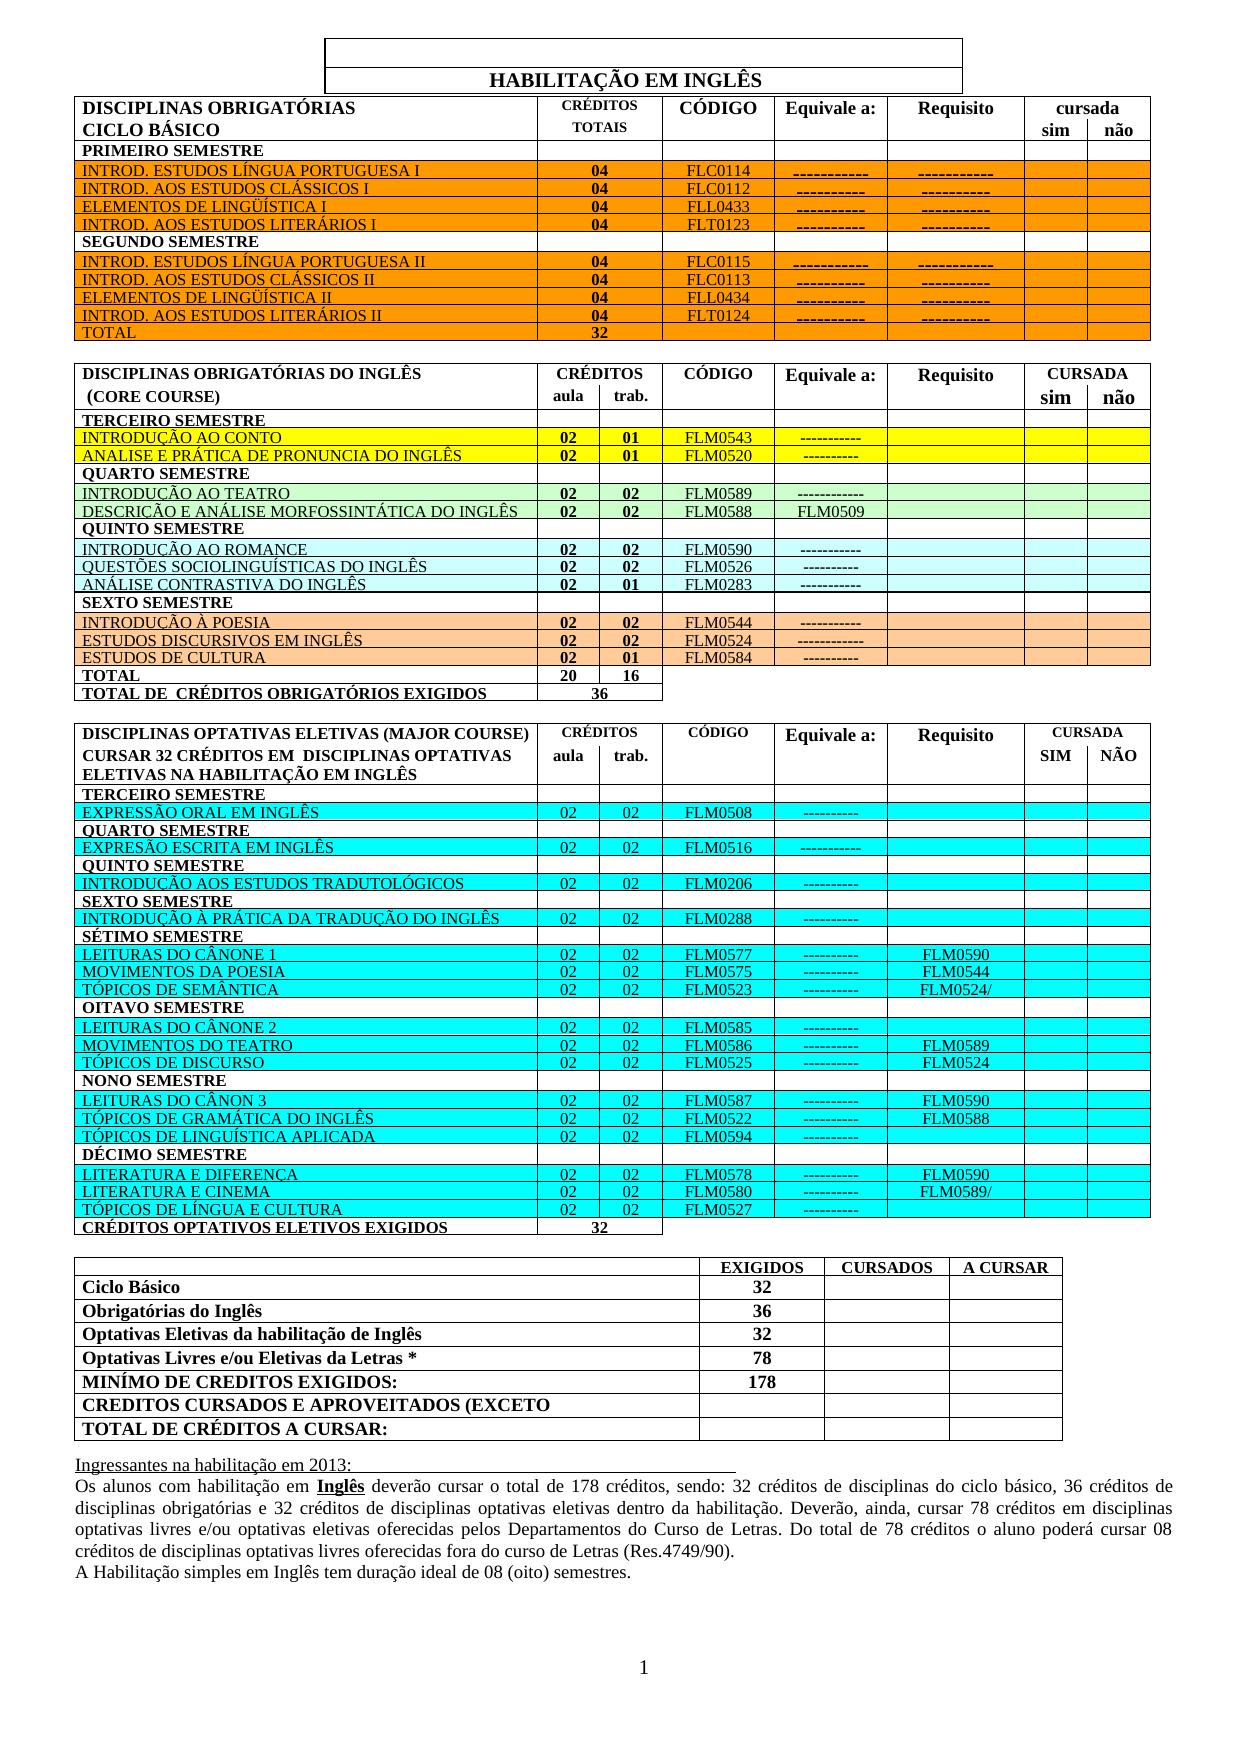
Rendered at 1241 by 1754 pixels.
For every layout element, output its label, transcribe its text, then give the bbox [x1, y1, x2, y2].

text Os alunos com habilitação em Inglês deverão cursar o total de 178 créditos, sendo: 32 créditos de disciplinas do ciclo básico, 36 créditos de disciplinas obrigatórias e 32 créditos de disciplinas optativas eletivas dentro da habilitação. Deverão, ainda, cursar 78 créditos em disciplinas optativas livres e/ou optativas eletivas oferecidas pelos Departamentos do Curso de Letras. Do total de 78 créditos o aluno poderá cursar 08 créditos de disciplinas optativas livres oferecidas fora do curso de Letras (Res.4749/90). [75, 1475, 1175, 1561]
table_cell [1088, 214, 1150, 231]
table_cell 02 [538, 838, 599, 855]
table_cell [663, 785, 774, 802]
table_cell FLT0123 [663, 214, 774, 231]
table_cell [825, 1371, 949, 1393]
table_header Requisito [888, 724, 1024, 746]
table_cell INTRODUÇÃO AOS ESTUDOS TRADUTOLÓGICOS [75, 874, 537, 890]
table_cell 02 [538, 1053, 599, 1070]
table_cell FLM0508 [663, 803, 774, 819]
table_cell 02 [538, 484, 599, 500]
table_cell ----------- [775, 838, 887, 855]
table_cell [663, 1144, 774, 1163]
table_cell 02 [538, 1200, 599, 1217]
table_cell SIM [1025, 746, 1087, 784]
table_cell [1088, 1200, 1150, 1217]
table_cell [1025, 519, 1087, 538]
table_cell 02 [538, 630, 599, 647]
table_cell (CORE COURSE) [75, 385, 537, 409]
table_cell [600, 821, 662, 837]
table_cell [1025, 998, 1087, 1017]
table_cell [1025, 927, 1087, 943]
table_header EXIGIDOS [700, 1258, 824, 1275]
table_cell [950, 1418, 1062, 1440]
table_cell ---------- [775, 214, 887, 231]
table_cell [1088, 1071, 1150, 1090]
table_cell ---------- [888, 179, 1024, 196]
table_cell [888, 464, 1024, 483]
table_cell [1025, 232, 1087, 251]
table_cell 02 [600, 630, 662, 647]
table_cell FLM0588 [888, 1109, 1024, 1126]
table_cell CURSAR 32 CRÉDITOS EM DISCIPLINAS OPTATIVAS ELETIVAS NA HABILITAÇÃO EM INGLÊS [75, 746, 537, 784]
table_cell [888, 232, 1024, 251]
table_cell [1025, 1200, 1087, 1217]
table_cell FLT0124 [663, 305, 774, 322]
table_cell [600, 891, 662, 908]
table_cell SÉTIMO SEMESTRE [75, 927, 537, 943]
table_cell TOTAL [75, 323, 537, 340]
table_cell [663, 998, 774, 1017]
table_cell [775, 232, 887, 251]
table_cell ---------- [775, 962, 887, 979]
table_cell ---------- [775, 197, 887, 213]
table_header Requisito [888, 97, 1024, 118]
table_cell [775, 821, 887, 837]
table_cell FLM0584 [663, 648, 774, 665]
table_cell HABILITAÇÃO EM INGLÊS [326, 68, 962, 92]
table_header CURSADOS [825, 1258, 949, 1275]
table_cell [888, 856, 1024, 873]
table_cell ---------- [775, 945, 887, 961]
table_cell [888, 630, 1024, 647]
table_cell [950, 1394, 1062, 1417]
table_cell 02 [538, 874, 599, 890]
table_cell SEXTO SEMESTRE [75, 891, 537, 908]
table_cell [1025, 410, 1087, 427]
table_cell 01 [600, 648, 662, 665]
table_cell [600, 593, 662, 612]
table_cell [1088, 484, 1150, 500]
table_header CÓDIGO [663, 364, 774, 385]
table_cell 02 [600, 501, 662, 518]
table_cell ---------- [775, 270, 887, 287]
table_cell TOTAL [75, 666, 537, 682]
table_cell 02 [538, 909, 599, 926]
table_cell FLM0589 [663, 484, 774, 500]
table_cell Optativas Livres e/ou Eletivas da Letras * [75, 1347, 699, 1369]
table_cell [1088, 197, 1150, 213]
table_cell FLM0544 [888, 962, 1024, 979]
table_cell FLC0113 [663, 270, 774, 287]
table_cell ------------ [775, 630, 887, 647]
table_cell [825, 1276, 949, 1298]
table_cell TÓPICOS DE GRAMÁTICA DO INGLÊS [75, 1109, 537, 1126]
table_cell 02 [600, 909, 662, 926]
table_header Requisito [888, 364, 1024, 385]
table_cell SEGUNDO SEMESTRE [75, 232, 537, 251]
table_cell [600, 1071, 662, 1090]
table_cell [1088, 1053, 1150, 1070]
table_cell [1088, 323, 1150, 340]
table_cell 02 [600, 962, 662, 979]
table_cell FLM0520 [663, 446, 774, 462]
table_cell [1025, 161, 1087, 178]
table_cell MINÍMO DE CREDITOS EXIGIDOS: [75, 1371, 699, 1393]
table_cell QUINTO SEMESTRE [75, 856, 537, 873]
table_cell [1088, 557, 1150, 574]
table_cell 02 [538, 1165, 599, 1181]
table_cell [888, 575, 1024, 591]
table_cell [1088, 464, 1150, 483]
table_cell [1088, 945, 1150, 961]
table_cell FLM0509 [775, 501, 887, 518]
table_cell 02 [538, 980, 599, 997]
table_cell INTRODUÇÃO AO TEATRO [75, 484, 537, 500]
table_cell 04 [538, 179, 662, 196]
table_cell [1088, 252, 1150, 269]
table_cell [663, 821, 774, 837]
table_cell [1025, 197, 1087, 213]
table_cell LEITURAS DO CÂNONE 2 [75, 1018, 537, 1034]
table_cell FLM0586 [663, 1036, 774, 1052]
table_cell ----------- [775, 539, 887, 556]
table_cell [888, 874, 1024, 890]
table_cell [663, 927, 774, 943]
table_cell [888, 385, 1024, 409]
table_cell [775, 927, 887, 943]
table_cell [600, 927, 662, 943]
table_cell MOVIMENTOS DO TEATRO [75, 1036, 537, 1052]
table_cell 01 [600, 575, 662, 591]
table_cell [775, 856, 887, 873]
table_cell 04 [538, 197, 662, 213]
table_cell [888, 746, 1024, 784]
table_cell ---------- [775, 557, 887, 574]
table_cell [1025, 856, 1087, 873]
table_header cursada [1025, 97, 1150, 118]
table_cell [1088, 821, 1150, 837]
table_cell Obrigatórias do Inglês [75, 1300, 699, 1322]
table_cell FLM0524 [888, 1053, 1024, 1070]
table_cell INTRODUÇÃO AO CONTO [75, 428, 537, 445]
table_cell [775, 998, 887, 1017]
table_cell [1025, 1071, 1087, 1090]
table_cell [950, 1276, 1062, 1298]
table_cell ---------- [775, 1109, 887, 1126]
table_cell [1088, 501, 1150, 518]
table_cell [888, 613, 1024, 629]
table_cell [888, 501, 1024, 518]
table_cell ESTUDOS DE CULTURA [75, 648, 537, 665]
table_cell [1088, 1127, 1150, 1143]
table_cell INTROD. AOS ESTUDOS CLÁSSICOS I [75, 179, 537, 196]
table_cell LEITURAS DO CÂNONE 1 [75, 945, 537, 961]
table_cell ---------- [775, 909, 887, 926]
table_cell QUINTO SEMESTRE [75, 519, 537, 538]
table_cell 02 [600, 1109, 662, 1126]
table_cell ----------- [775, 613, 887, 629]
table_cell [1025, 838, 1087, 855]
table_cell [775, 323, 887, 340]
table_cell [1025, 874, 1087, 890]
table_cell [950, 1323, 1062, 1346]
table_cell 32 [700, 1276, 824, 1298]
table_cell [888, 1200, 1024, 1217]
table_cell 02 [600, 1127, 662, 1143]
table_cell [1025, 1165, 1087, 1181]
table_cell [1088, 874, 1150, 890]
table_cell [1088, 613, 1150, 629]
table_cell FLM0577 [663, 945, 774, 961]
table_cell 02 [538, 1109, 599, 1126]
table_cell [775, 385, 887, 409]
table_cell [538, 785, 599, 802]
table_cell ANALISE E PRÁTICA DE PRONUNCIA DO INGLÊS [75, 446, 537, 462]
table_cell [1025, 484, 1087, 500]
table_cell [663, 1071, 774, 1090]
table_cell FLM0590 [888, 1091, 1024, 1108]
table_cell [888, 1144, 1024, 1163]
table_cell [775, 410, 887, 427]
table_cell ----------- [775, 161, 887, 178]
table_cell [1088, 1144, 1150, 1163]
table_cell [663, 856, 774, 873]
table_cell 02 [600, 803, 662, 819]
table_cell 178 [700, 1371, 824, 1393]
table_cell [888, 484, 1024, 500]
table_cell [663, 891, 774, 908]
table_cell 02 [538, 962, 599, 979]
table_cell [888, 410, 1024, 427]
table_header Equivale a: [775, 724, 887, 746]
table_cell [1025, 785, 1087, 802]
table_cell [1025, 1144, 1087, 1163]
table_cell 02 [600, 1182, 662, 1199]
table_cell [888, 539, 1024, 556]
table_cell FLC0115 [663, 252, 774, 269]
table_cell QUARTO SEMESTRE [75, 464, 537, 483]
table_header [75, 1258, 699, 1275]
table_cell 01 [600, 446, 662, 462]
table_cell NÃO [1088, 746, 1150, 784]
table_cell [1025, 648, 1087, 665]
table_cell LITERATURA E DIFERENÇA [75, 1165, 537, 1181]
table_cell FLM0590 [888, 1165, 1024, 1181]
table_cell [600, 856, 662, 873]
table_cell [1088, 1109, 1150, 1126]
table_header CRÉDITOS [538, 364, 662, 385]
table_cell [1088, 232, 1150, 251]
table_cell OITAVO SEMESTRE [75, 998, 537, 1017]
table_cell FLM0544 [663, 613, 774, 629]
table_cell [1025, 821, 1087, 837]
table_cell [663, 232, 774, 251]
table_cell PRIMEIRO SEMESTRE [75, 141, 537, 160]
table_cell [1088, 785, 1150, 802]
table_cell ---------- [775, 1127, 887, 1143]
table_cell [538, 891, 599, 908]
table_cell [1088, 575, 1150, 591]
table_cell FLM0283 [663, 575, 774, 591]
table_header CURSADA [1025, 724, 1150, 746]
table_cell [1088, 838, 1150, 855]
table_cell [1025, 179, 1087, 196]
table_header CRÉDITOS [538, 97, 662, 118]
table_cell [1025, 1036, 1087, 1052]
table_cell ----------- [775, 428, 887, 445]
table_cell [663, 410, 774, 427]
table_cell 04 [538, 305, 662, 322]
table_header CÓDIGO [663, 724, 774, 746]
table_cell [775, 141, 887, 160]
table_cell FLC0114 [663, 161, 774, 178]
table_cell [1088, 305, 1150, 322]
table_cell [888, 119, 1024, 140]
table_cell [663, 519, 774, 538]
table_cell QUARTO SEMESTRE [75, 821, 537, 837]
table_cell 02 [600, 1165, 662, 1181]
table_cell INTROD. ESTUDOS LÍNGUA PORTUGUESA I [75, 161, 537, 178]
table_cell INTROD. AOS ESTUDOS LITERÁRIOS II [75, 305, 537, 322]
table_cell [1088, 630, 1150, 647]
table_cell 02 [538, 1036, 599, 1052]
table_cell ---------- [775, 288, 887, 304]
table_cell [1088, 927, 1150, 943]
table_cell [1025, 1109, 1087, 1126]
table_cell trab. [600, 746, 662, 784]
table_cell [888, 1018, 1024, 1034]
table_cell ELEMENTOS DE LINGÜÍSTICA I [75, 197, 537, 213]
table_cell FLM0580 [663, 1182, 774, 1199]
table_header Equivale a: [775, 97, 887, 118]
table_cell INTROD. AOS ESTUDOS CLÁSSICOS II [75, 270, 537, 287]
table_cell INTROD. AOS ESTUDOS LITERÁRIOS I [75, 214, 537, 231]
table_cell TERCEIRO SEMESTRE [75, 410, 537, 427]
table_cell [663, 746, 774, 784]
table_cell FLM0524/FLM0588 [888, 980, 1024, 997]
table_cell 02 [600, 1018, 662, 1034]
table_cell ---------- [775, 1091, 887, 1108]
table_cell [1025, 305, 1087, 322]
table_cell TOTAL DE CRÉDITOS OBRIGATÓRIOS EXIGIDOS [75, 684, 537, 700]
table_cell [888, 1127, 1024, 1143]
table_cell CICLO BÁSICO [75, 119, 537, 140]
table_cell 02 [600, 484, 662, 500]
table_cell [888, 785, 1024, 802]
table_cell LEITURAS DO CÂNON 3 [75, 1091, 537, 1108]
table_cell [888, 1071, 1024, 1090]
table_cell [1088, 593, 1150, 612]
table_cell [1088, 1018, 1150, 1034]
table_cell [775, 593, 887, 612]
table_cell [538, 410, 599, 427]
table_cell [1088, 446, 1150, 462]
table_header DISCIPLINAS OPTATIVAS ELETIVAS (MAJOR COURSE) [75, 724, 537, 746]
table_cell [700, 1418, 824, 1440]
table_cell [1025, 909, 1087, 926]
table_cell [775, 891, 887, 908]
table_cell [888, 446, 1024, 462]
table_cell FLL0433 [663, 197, 774, 213]
table_cell FLM0589/FLM0590 [888, 1182, 1024, 1199]
table_cell DÉCIMO SEMESTRE [75, 1144, 537, 1163]
table_cell ---------- [775, 648, 887, 665]
table_cell [1088, 428, 1150, 445]
table_cell [600, 464, 662, 483]
table_cell 02 [600, 980, 662, 997]
table_cell [1088, 909, 1150, 926]
table_cell sim [1025, 385, 1087, 409]
table_cell [1025, 446, 1087, 462]
table_cell TÓPICOS DE SEMÂNTICA [75, 980, 537, 997]
table_cell [1025, 1091, 1087, 1108]
table_cell [700, 1394, 824, 1417]
table_cell [775, 1144, 887, 1163]
table_cell [663, 464, 774, 483]
table_cell SEXTO SEMESTRE [75, 593, 537, 612]
table_cell [1088, 803, 1150, 819]
table_cell FLC0112 [663, 179, 774, 196]
table_cell ---------- [775, 305, 887, 322]
table_cell 02 [600, 1200, 662, 1217]
table_cell [1088, 519, 1150, 538]
table_cell FLM0206 [663, 874, 774, 890]
table_cell [1088, 962, 1150, 979]
table_cell não [1088, 119, 1150, 140]
table_cell [888, 557, 1024, 574]
table_cell 02 [538, 428, 599, 445]
table_cell LITERATURA E CINEMA [75, 1182, 537, 1199]
table_cell 04 [538, 252, 662, 269]
table_cell 02 [600, 838, 662, 855]
table_cell [1088, 288, 1150, 304]
table_cell [775, 1071, 887, 1090]
table_cell 02 [538, 648, 599, 665]
table_cell FLM0587 [663, 1091, 774, 1108]
table_cell [825, 1394, 949, 1417]
table_cell [888, 593, 1024, 612]
table_cell [663, 666, 1151, 682]
table_cell 02 [538, 1127, 599, 1143]
table_cell 02 [538, 803, 599, 819]
table_cell INTROD. ESTUDOS LÍNGUA PORTUGUESA II [75, 252, 537, 269]
table_cell 36 [700, 1300, 824, 1322]
table_cell 02 [538, 539, 599, 556]
table_cell ---------- [775, 1165, 887, 1181]
table_cell [1025, 252, 1087, 269]
table_header CÓDIGO [663, 97, 774, 118]
table_cell INTRODUÇÃO À POESIA [75, 613, 537, 629]
table_cell [1025, 141, 1087, 160]
table_cell FLM0527 [663, 1200, 774, 1217]
table_cell ---------- [888, 214, 1024, 231]
table_cell ---------- [775, 980, 887, 997]
table_header DISCIPLINAS OBRIGATÓRIAS DO INGLÊS [75, 364, 537, 385]
table_cell [663, 119, 774, 140]
table_cell [950, 1300, 1062, 1322]
table_cell FLM0589 [888, 1036, 1024, 1052]
table_cell ---------- [775, 1036, 887, 1052]
table_cell [538, 1144, 599, 1163]
table_cell FLM0522 [663, 1109, 774, 1126]
table_header Equivale a: [775, 364, 887, 385]
table_cell [1025, 428, 1087, 445]
table_cell [1025, 270, 1087, 287]
table_cell trab. [600, 385, 662, 409]
table_cell [663, 593, 774, 612]
table_cell 02 [600, 874, 662, 890]
table_cell [663, 141, 774, 160]
table_cell Optativas Eletivas da habilitação de Inglês [75, 1323, 699, 1346]
table_cell 32 [700, 1323, 824, 1346]
table_cell [663, 1218, 1151, 1234]
table_cell [1088, 1091, 1150, 1108]
table_cell [663, 683, 1151, 700]
table_cell 32 [538, 323, 662, 340]
table_cell 04 [538, 288, 662, 304]
table_header DISCIPLINAS OBRIGATÓRIAS [75, 97, 537, 118]
table_header [326, 39, 962, 67]
table_cell [1025, 1018, 1087, 1034]
table_cell [1088, 891, 1150, 908]
table_cell ---------- [888, 305, 1024, 322]
table_cell [1025, 288, 1087, 304]
table_cell [1025, 803, 1087, 819]
table_cell [888, 648, 1024, 665]
table_cell ----------- [775, 252, 887, 269]
table_cell [825, 1418, 949, 1440]
table_cell [775, 746, 887, 784]
table_cell INTRODUÇÃO À PRÁTICA DA TRADUÇÃO DO INGLÊS [75, 909, 537, 926]
table_cell FLM0524 [663, 630, 774, 647]
table_cell TÓPICOS DE LINGUÍSTICA APLICADA [75, 1127, 537, 1143]
table_cell FLM0590 [888, 945, 1024, 961]
table_cell FLM0590 [663, 539, 774, 556]
table_cell [1088, 410, 1150, 427]
table_cell [775, 785, 887, 802]
table_cell [1025, 962, 1087, 979]
table_cell FLM0588 [663, 501, 774, 518]
table_cell [538, 1071, 599, 1090]
table_cell [1025, 557, 1087, 574]
table_cell [825, 1323, 949, 1346]
table_cell CREDITOS CURSADOS E APROVEITADOS (EXCETO LICENCIATURA): [75, 1394, 699, 1417]
table_cell 20 [538, 666, 599, 682]
table_cell [1088, 648, 1150, 665]
table_cell [1088, 980, 1150, 997]
table_cell ---------- [888, 288, 1024, 304]
table_cell [1025, 464, 1087, 483]
table_cell [775, 464, 887, 483]
table_cell [538, 464, 599, 483]
table_cell DESCRIÇÃO E ANÁLISE MORFOSSINTÁTICA DO INGLÊS [75, 501, 537, 518]
table_cell [1088, 1165, 1150, 1181]
table_cell FLM0585 [663, 1018, 774, 1034]
table_cell [1025, 945, 1087, 961]
table_cell FLM0526 [663, 557, 774, 574]
table_cell [1025, 593, 1087, 612]
table_cell [1088, 856, 1150, 873]
table_cell [1088, 179, 1150, 196]
table_cell [950, 1347, 1062, 1369]
table_cell TÓPICOS DE LÍNGUA E CULTURA [75, 1200, 537, 1217]
table_cell CRÉDITOS OPTATIVOS ELETIVOS EXIGIDOS [75, 1218, 537, 1234]
table_cell QUESTÕES SOCIOLINGUÍSTICAS DO INGLÊS [75, 557, 537, 574]
table_cell [1025, 1053, 1087, 1070]
table_cell [1088, 998, 1150, 1017]
table_cell FLM0575 [663, 962, 774, 979]
table_cell ---------- [888, 270, 1024, 287]
table_cell 02 [600, 1091, 662, 1108]
table_cell FLM0523 [663, 980, 774, 997]
table_cell [1025, 630, 1087, 647]
table_cell ------------ [775, 484, 887, 500]
table_cell Ciclo Básico [75, 1276, 699, 1298]
table_cell 02 [538, 557, 599, 574]
table_cell [888, 927, 1024, 943]
table_cell TERCEIRO SEMESTRE [75, 785, 537, 802]
table_cell 36 [538, 684, 662, 700]
table_cell ELEMENTOS DE LINGÜÍSTICA II [75, 288, 537, 304]
table_cell EXPRESÃO ESCRITA EM INGLÊS [75, 838, 537, 855]
text Ingressantes na habilitação em 2013: [75, 1453, 1150, 1475]
table_cell ESTUDOS DISCURSIVOS EM INGLÊS [75, 630, 537, 647]
table_cell ---------- [775, 179, 887, 196]
table_cell [1025, 891, 1087, 908]
table_cell 02 [538, 501, 599, 518]
table_cell [600, 998, 662, 1017]
table_cell [1088, 1036, 1150, 1052]
table_cell 02 [538, 1091, 599, 1108]
table_cell FLM0578 [663, 1165, 774, 1181]
table_cell [775, 119, 887, 140]
table_cell [538, 593, 599, 612]
table_cell [1025, 539, 1087, 556]
table_cell ----------- [888, 252, 1024, 269]
table_cell TÓPICOS DE DISCURSO [75, 1053, 537, 1070]
table_cell 02 [538, 1018, 599, 1034]
table_cell [1088, 1182, 1150, 1199]
table_cell aula [538, 746, 599, 784]
table_cell ----------- [775, 575, 887, 591]
table_cell 32 [538, 1218, 662, 1234]
text A Habilitação simples em Inglês tem duração ideal de 08 (oito) semestres. [75, 1561, 1175, 1583]
table_cell não [1088, 385, 1150, 409]
table_cell 02 [600, 1036, 662, 1052]
table_cell ----------- [888, 161, 1024, 178]
table_cell [1088, 270, 1150, 287]
table_cell [888, 998, 1024, 1017]
table_cell [1025, 323, 1087, 340]
table_cell [888, 821, 1024, 837]
table_cell 02 [600, 613, 662, 629]
table_cell 02 [600, 539, 662, 556]
table_cell ---------- [775, 1053, 887, 1070]
table_cell [1088, 539, 1150, 556]
table_cell [1025, 1182, 1087, 1199]
table_cell TOTAL DE CRÉDITOS A CURSAR: [75, 1418, 699, 1440]
table_cell [888, 909, 1024, 926]
table_cell ---------- [775, 446, 887, 462]
table_cell [600, 1144, 662, 1163]
table_cell 16 [600, 666, 662, 682]
table_header CURSADA [1025, 364, 1150, 385]
table_cell ---------- [775, 803, 887, 819]
table_cell [888, 891, 1024, 908]
table_header A CURSAR [950, 1258, 1062, 1275]
table_cell EXPRESSÃO ORAL EM INGLÊS [75, 803, 537, 819]
table_cell ---------- [775, 1200, 887, 1217]
table_cell sim [1025, 119, 1087, 140]
table_cell [950, 1371, 1062, 1393]
table_cell [538, 232, 662, 251]
table_cell [888, 838, 1024, 855]
table_cell 04 [538, 161, 662, 178]
table_cell [538, 821, 599, 837]
table_cell [538, 927, 599, 943]
table_cell [663, 323, 774, 340]
table_cell MOVIMENTOS DA POESIA [75, 962, 537, 979]
table_cell FLM0516 [663, 838, 774, 855]
table_cell [888, 323, 1024, 340]
table_cell [538, 141, 662, 160]
table_cell [538, 519, 599, 538]
table_cell [1088, 161, 1150, 178]
table_cell aula [538, 385, 599, 409]
table_cell 04 [538, 214, 662, 231]
table_cell FLM0288 [663, 909, 774, 926]
table_cell [1025, 1127, 1087, 1143]
table_cell [600, 785, 662, 802]
table_cell NONO SEMESTRE [75, 1071, 537, 1090]
table_cell FLL0434 [663, 288, 774, 304]
table_cell [888, 428, 1024, 445]
table_cell ---------- [775, 1018, 887, 1034]
table_cell [888, 141, 1024, 160]
table_cell [538, 856, 599, 873]
table_cell 02 [538, 613, 599, 629]
table_cell [1025, 575, 1087, 591]
table_cell [825, 1347, 949, 1369]
table_cell 04 [538, 270, 662, 287]
table_cell [888, 803, 1024, 819]
table_cell [1025, 214, 1087, 231]
table_cell [538, 998, 599, 1017]
table_cell INTRODUÇÃO AO ROMANCE [75, 539, 537, 556]
table_cell 02 [600, 557, 662, 574]
table_cell ANÁLISE CONTRASTIVA DO INGLÊS [75, 575, 537, 591]
table_cell [888, 519, 1024, 538]
table_cell TOTAIS [538, 119, 662, 140]
table_cell [600, 410, 662, 427]
table_cell ---------- [775, 874, 887, 890]
table_cell FLM0525 [663, 1053, 774, 1070]
table_cell ---------- [775, 1182, 887, 1199]
table_cell [1088, 141, 1150, 160]
table_cell 02 [600, 1053, 662, 1070]
table_cell [775, 519, 887, 538]
table_header CRÉDITOS [538, 724, 662, 746]
table_cell [1025, 613, 1087, 629]
table_cell ---------- [888, 197, 1024, 213]
table_cell 01 [600, 428, 662, 445]
table_cell FLM0543 [663, 428, 774, 445]
table_cell 02 [600, 945, 662, 961]
table_cell [1025, 980, 1087, 997]
table_cell 02 [538, 575, 599, 591]
table_cell 02 [538, 446, 599, 462]
table_cell 02 [538, 1182, 599, 1199]
table_cell [825, 1300, 949, 1322]
table_cell FLM0594 [663, 1127, 774, 1143]
table_cell [600, 519, 662, 538]
table_cell [663, 385, 774, 409]
table_cell [1025, 501, 1087, 518]
table_cell 78 [700, 1347, 824, 1369]
table_cell 02 [538, 945, 599, 961]
